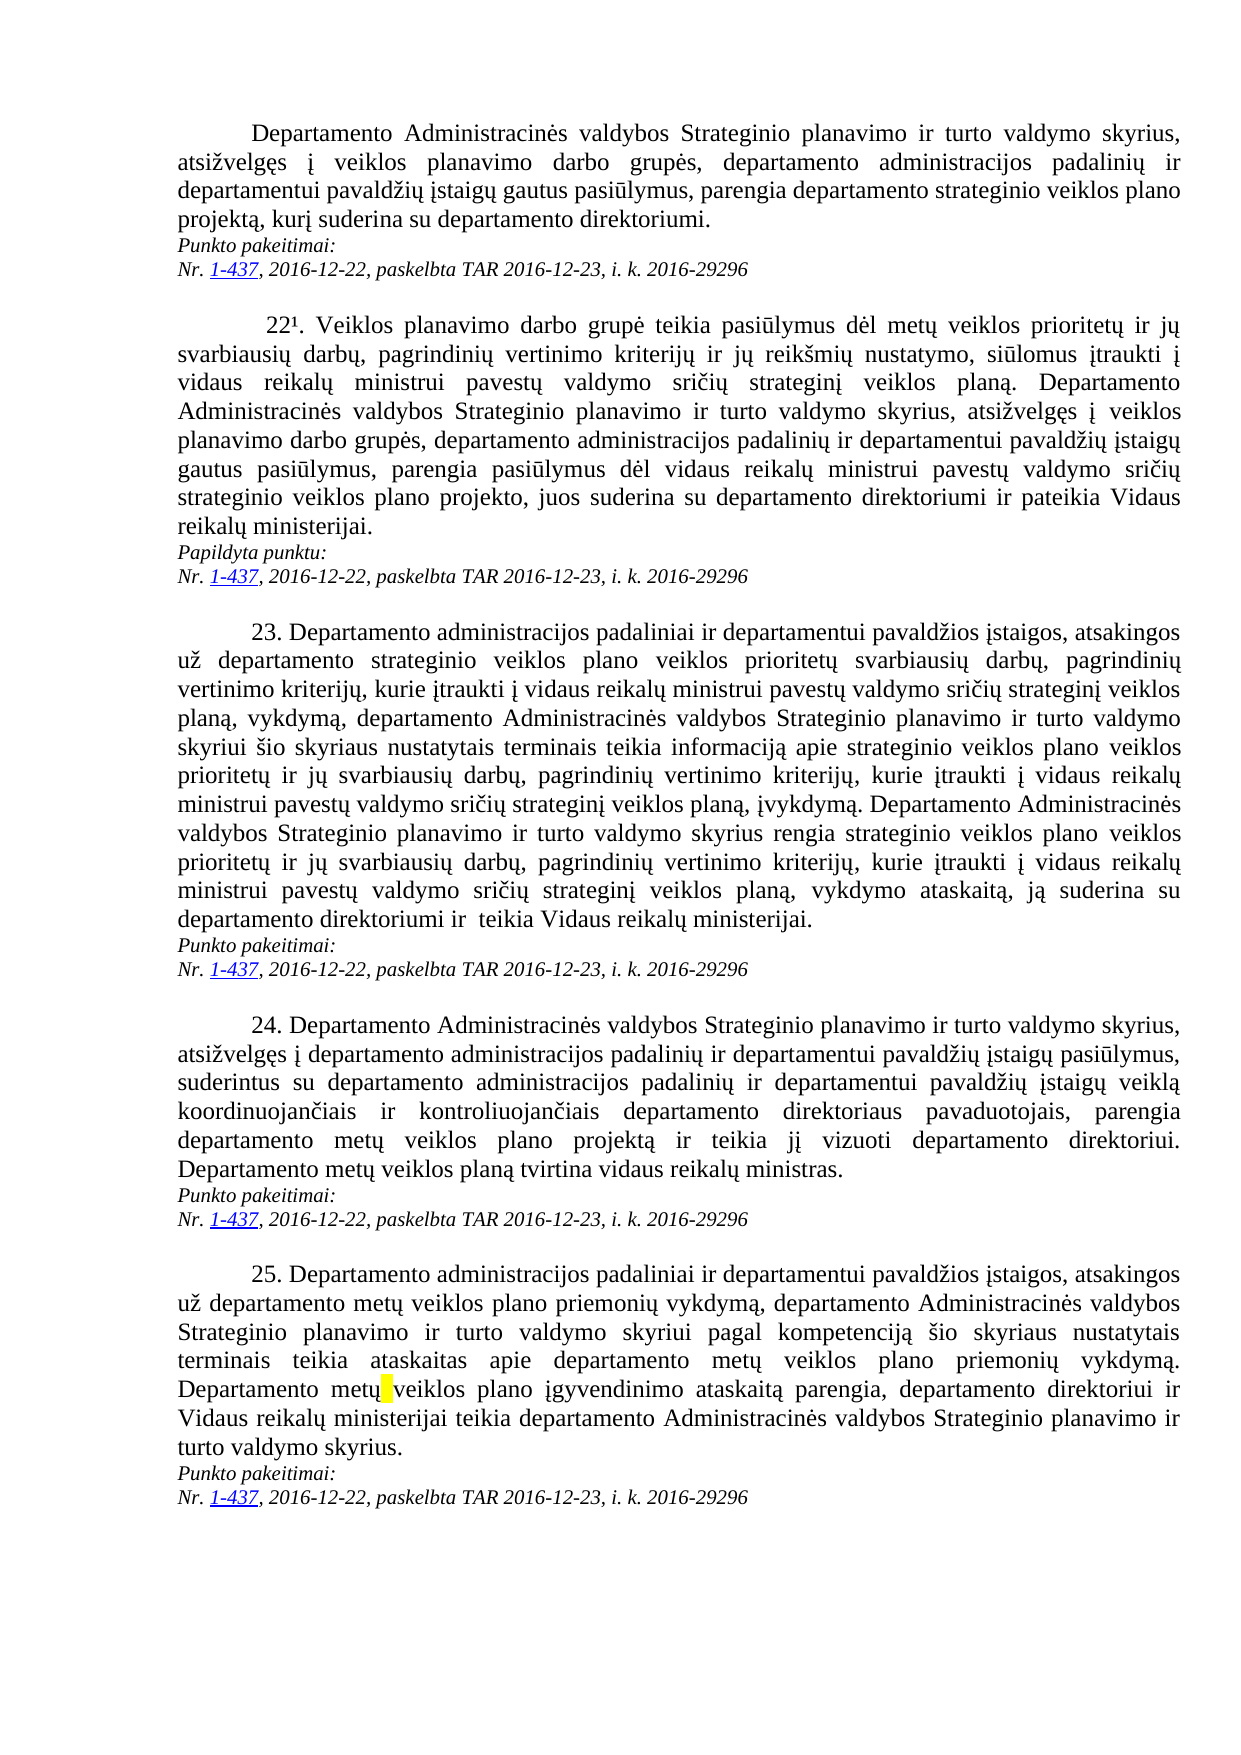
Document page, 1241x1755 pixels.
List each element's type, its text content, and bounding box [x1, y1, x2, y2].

text Nr. 1-437, 2016-12-22, paskelbta TAR 2016-12-23, i. k. 2016-29296 [177, 957, 1181, 981]
text Punkto pakeitimai: [177, 933, 1181, 957]
text Nr. 1-437, 2016-12-22, paskelbta TAR 2016-12-23, i. k. 2016-29296 [177, 564, 1181, 588]
text 23. Departamento administracijos padaliniai ir departamentui pavaldžios įstaigos, atsakingos už departamento strateginio veiklos plano veiklos prioritetų svarbiausių darbų, pagrindinių vertinimo kriterijų, kurie įtraukti į vidaus reikalų ministrui pavestų valdymo sričių strateginį veiklos planą, vykdymą, departamento Administracinės valdybos Strateginio planavimo ir turto valdymo skyriui šio skyriaus nustatytais terminais teikia informaciją apie strateginio veiklos plano veiklos prioritetų ir jų svarbiausių darbų, pagrindinių vertinimo kriterijų, kurie įtraukti į vidaus reikalų ministrui pavestų valdymo sričių strateginį veiklos planą, įvykdymą. Departamento Administracinės valdybos Strateginio planavimo ir turto valdymo skyrius rengia strateginio veiklos plano veiklos prioritetų ir jų svarbiausių darbų, pagrindinių vertinimo kriterijų, kurie įtraukti į vidaus reikalų ministrui pavestų valdymo sričių strateginį veiklos planą, vykdymo ataskaitą, ją suderina su departamento direktoriumi ir teikia Vidaus reikalų ministerijai. [177, 617, 1181, 933]
text 25. Departamento administracijos padaliniai ir departamentui pavaldžios įstaigos, atsakingos už departamento metų veiklos plano priemonių vykdymą, departamento Administracinės valdybos Strateginio planavimo ir turto valdymo skyriui pagal kompetenciją šio skyriaus nustatytais terminais teikia ataskaitas apie departamento metų veiklos plano priemonių vykdymą. Departamento metų veiklos plano įgyvendinimo ataskaitą parengia, departamento direktoriui ir Vidaus reikalų ministerijai teikia departamento Administracinės valdybos Strateginio planavimo ir turto valdymo skyrius. [177, 1259, 1181, 1461]
text Punkto pakeitimai: [177, 233, 1181, 257]
text Nr. 1-437, 2016-12-22, paskelbta TAR 2016-12-23, i. k. 2016-29296 [177, 1485, 1181, 1509]
text Departamento Administracinės valdybos Strateginio planavimo ir turto valdymo skyrius, atsižvelgęs į veiklos planavimo darbo grupės, departamento administracijos padalinių ir departamentui pavaldžių įstaigų gautus pasiūlymus, parengia departamento strateginio veiklos plano projektą, kurį suderina su departamento direktoriumi. [177, 118, 1181, 233]
text Papildyta punktu: [177, 540, 1181, 564]
text 24. Departamento Administracinės valdybos Strateginio planavimo ir turto valdymo skyrius, atsižvelgęs į departamento administracijos padalinių ir departamentui pavaldžių įstaigų pasiūlymus, suderintus su departamento administracijos padalinių ir departamentui pavaldžių įstaigų veiklą koordinuojančiais ir kontroliuojančiais departamento direktoriaus pavaduotojais, parengia departamento metų veiklos plano projektą ir teikia jį vizuoti departamento direktoriui. Departamento metų veiklos planą tvirtina vidaus reikalų ministras. [177, 1010, 1181, 1182]
text Nr. 1-437, 2016-12-22, paskelbta TAR 2016-12-23, i. k. 2016-29296 [177, 257, 1181, 281]
text Punkto pakeitimai: [177, 1461, 1181, 1485]
text 22¹. Veiklos planavimo darbo grupė teikia pasiūlymus dėl metų veiklos prioritetų ir jų svarbiausių darbų, pagrindinių vertinimo kriterijų ir jų reikšmių nustatymo, siūlomus įtraukti į vidaus reikalų ministrui pavestų valdymo sričių strateginį veiklos planą. Departamento Administracinės valdybos Strateginio planavimo ir turto valdymo skyrius, atsižvelgęs į veiklos planavimo darbo grupės, departamento administracijos padalinių ir departamentui pavaldžių įstaigų gautus pasiūlymus, parengia pasiūlymus dėl vidaus reikalų ministrui pavestų valdymo sričių strateginio veiklos plano projekto, juos suderina su departamento direktoriumi ir pateikia Vidaus reikalų ministerijai. [177, 310, 1181, 540]
text Punkto pakeitimai: [177, 1182, 1181, 1207]
text Nr. 1-437, 2016-12-22, paskelbta TAR 2016-12-23, i. k. 2016-29296 [177, 1207, 1181, 1231]
